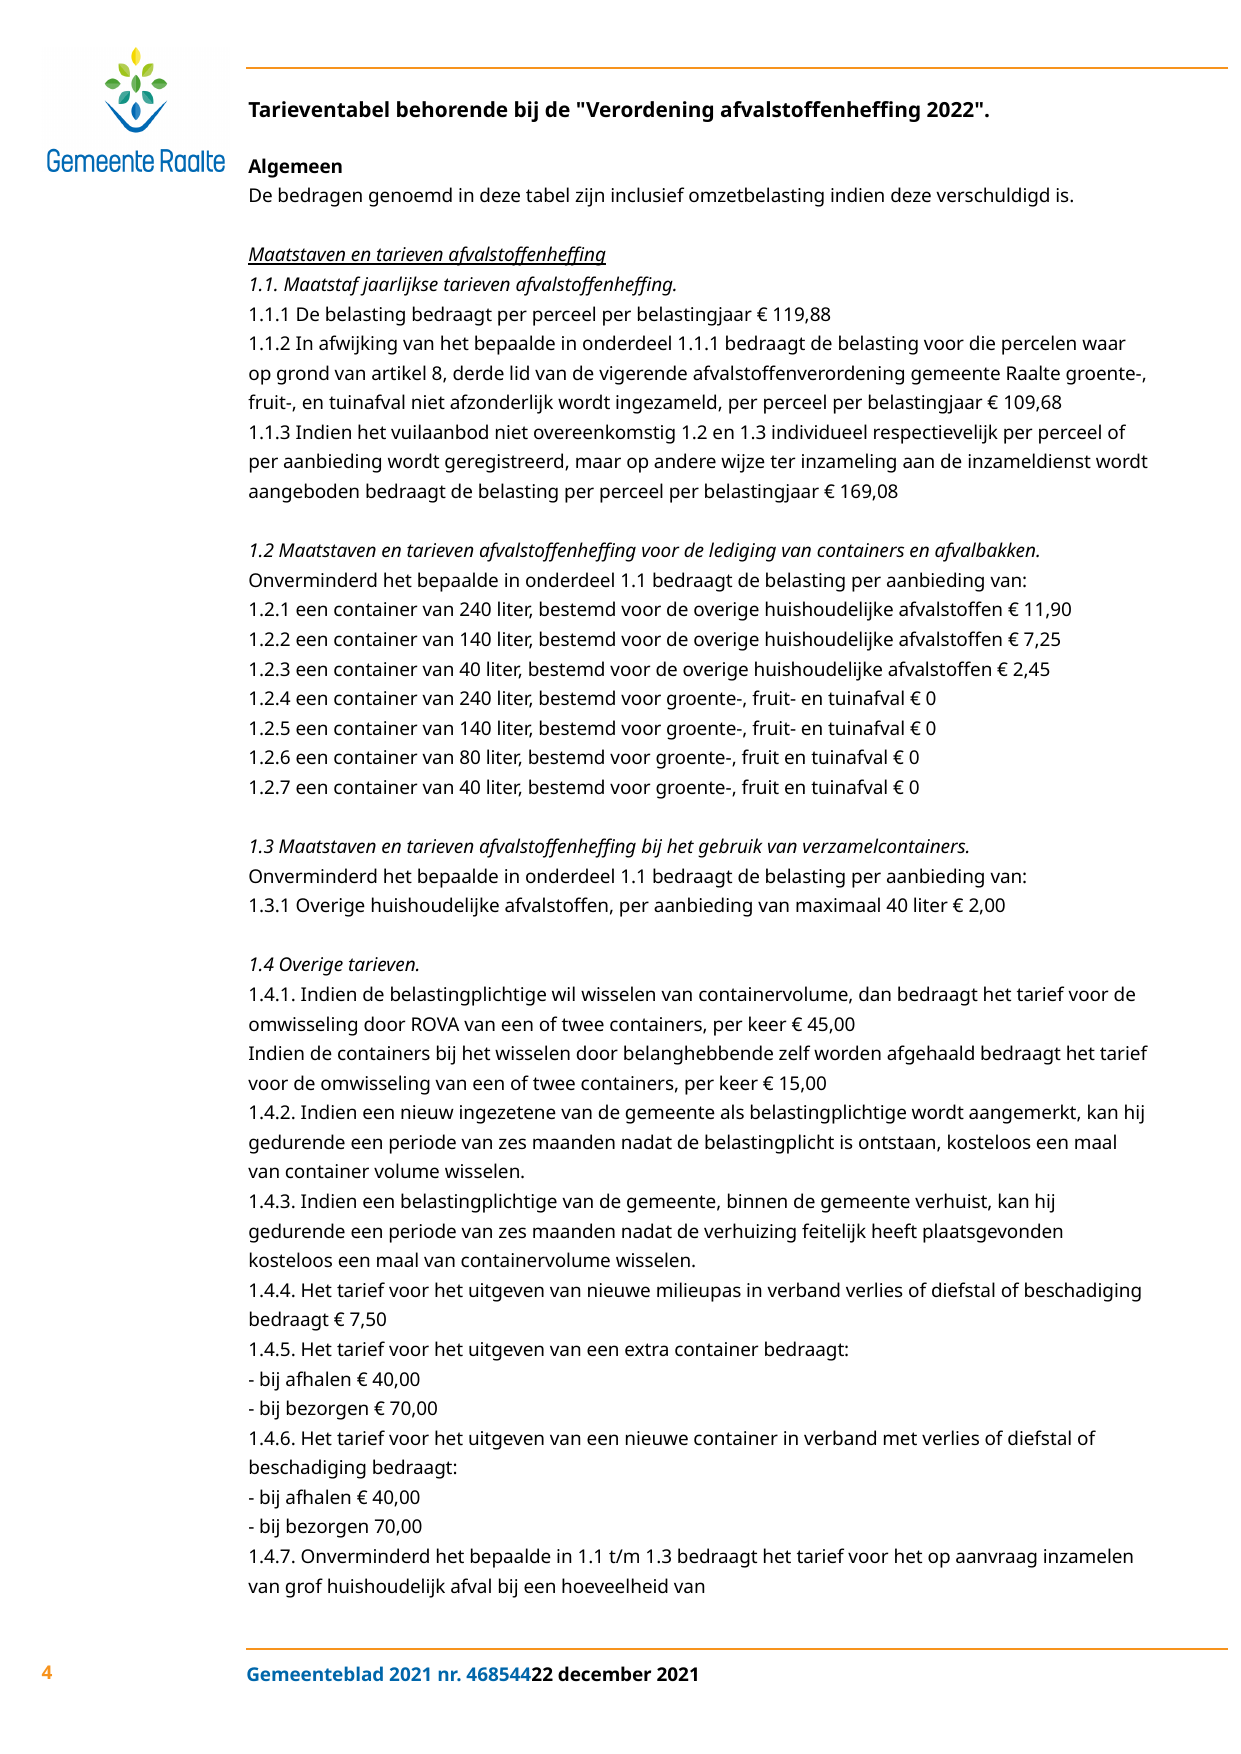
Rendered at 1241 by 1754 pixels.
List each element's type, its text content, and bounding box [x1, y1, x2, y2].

text 1.4.5. Het tarief voor het uitgeven van een extra container bedraagt: [248, 1336, 1152, 1362]
text De bedragen genoemd in deze tabel zijn inclusief omzetbelasting indien deze verschuldigd is. [248, 182, 1152, 208]
text 1.4.2. Indien een nieuw ingezetene van de gemeente als belastingplichtige wordt aangemerkt, kan hij gedurende een periode van zes maanden nadat de belastingplicht is ontstaan, kosteloos een maal van container volume wisselen. [248, 1099, 1152, 1184]
text Maatstaven en tarieven afvalstoffenheffing [248, 242, 1152, 267]
text Algemeen [248, 153, 1152, 179]
text Onverminderd het bepaalde in onderdeel 1.1 bedraagt de belasting per aanbieding van: [248, 567, 1152, 593]
text 1.1.3 Indien het vuilaanbod niet overeenkomstig 1.2 en 1.3 individueel respectievelijk per perceel of per aanbieding wordt geregistreerd, maar op andere wijze ter inzameling aan de inzameldienst wordt aangeboden bedraagt de belasting per perceel per belastingjaar € 169,08 [248, 419, 1152, 504]
text 1.4.6. Het tarief voor het uitgeven van een nieuwe container in verband met verlies of diefstal of beschadiging bedraagt: [248, 1425, 1152, 1480]
text 1.2.3 een container van 40 liter, bestemd voor de overige huishoudelijke afvalstoffen € 2,45 [248, 656, 1152, 682]
text 1.4.7. Onverminderd het bepaalde in 1.1 t/m 1.3 bedraagt het tarief voor het op aanvraag inzamelen van grof huishoudelijk afval bij een hoeveelheid van [248, 1543, 1152, 1599]
text 1.3 Maatstaven en tarieven afvalstoffenheffing bij het gebruik van verzamelcontainers. [248, 833, 1152, 859]
text 1.2.7 een container van 40 liter, bestemd voor groente-, fruit en tuinafval € 0 [248, 774, 1152, 800]
text 1.3.1 Overige huishoudelijke afvalstoffen, per aanbieding van maximaal 40 liter € 2,00 [248, 892, 1152, 918]
text 1.2.1 een container van 240 liter, bestemd voor de overige huishoudelijke afvalstoffen € 11,90 [248, 597, 1152, 622]
text - bij afhalen € 40,00 [248, 1366, 1152, 1392]
picture [41, 47, 231, 172]
text 1.2 Maatstaven en tarieven afvalstoffenheffing voor de lediging van containers en afvalbakken. [248, 537, 1152, 563]
text 1.4.3. Indien een belastingplichtige van de gemeente, binnen de gemeente verhuist, kan hij gedurende een periode van zes maanden nadat de verhuizing feitelijk heeft plaatsgevonden kosteloos een maal van containervolume wisselen. [248, 1188, 1152, 1273]
text 1.2.2 een container van 140 liter, bestemd voor de overige huishoudelijke afvalstoffen € 7,25 [248, 626, 1152, 652]
text - bij bezorgen € 70,00 [248, 1395, 1152, 1421]
text Indien de containers bij het wisselen door belanghebbende zelf worden afgehaald bedraagt het tarief voor de omwisseling van een of twee containers, per keer € 15,00 [248, 1040, 1152, 1096]
text 1.1.2 In afwijking van het bepaalde in onderdeel 1.1.1 bedraagt de belasting voor die percelen waar op grond van artikel 8, derde lid van de vigerende afvalstoffenverordening gemeente Raalte groente-, fruit-, en tuinafval niet afzonderlijk wordt ingezameld, per perceel per belastingjaar € 109,68 [248, 330, 1152, 415]
text Tarieventabel behorende bij de "Verordening afvalstoffenheffing 2022". [248, 95, 1152, 123]
text 1.4.4. Het tarief voor het uitgeven van nieuwe milieupas in verband verlies of diefstal of beschadiging bedraagt € 7,50 [248, 1277, 1152, 1332]
text Onverminderd het bepaalde in onderdeel 1.1 bedraagt de belasting per aanbieding van: [248, 863, 1152, 889]
text 1.4.1. Indien de belastingplichtige wil wisselen van containervolume, dan bedraagt het tarief voor de omwisseling door ROVA van een of twee containers, per keer € 45,00 [248, 981, 1152, 1037]
text - bij bezorgen 70,00 [248, 1514, 1152, 1539]
text - bij afhalen € 40,00 [248, 1484, 1152, 1510]
text 1.4 Overige tarieven. [248, 952, 1152, 977]
text 1.2.5 een container van 140 liter, bestemd voor groente-, fruit- en tuinafval € 0 [248, 715, 1152, 741]
text 1.2.6 een container van 80 liter, bestemd voor groente-, fruit en tuinafval € 0 [248, 744, 1152, 770]
text 1.1. Maatstaf jaarlijkse tarieven afvalstoffenheffing. [248, 271, 1152, 297]
text 1.2.4 een container van 240 liter, bestemd voor groente-, fruit- en tuinafval € 0 [248, 685, 1152, 711]
text 1.1.1 De belasting bedraagt per perceel per belastingjaar € 119,88 [248, 301, 1152, 327]
